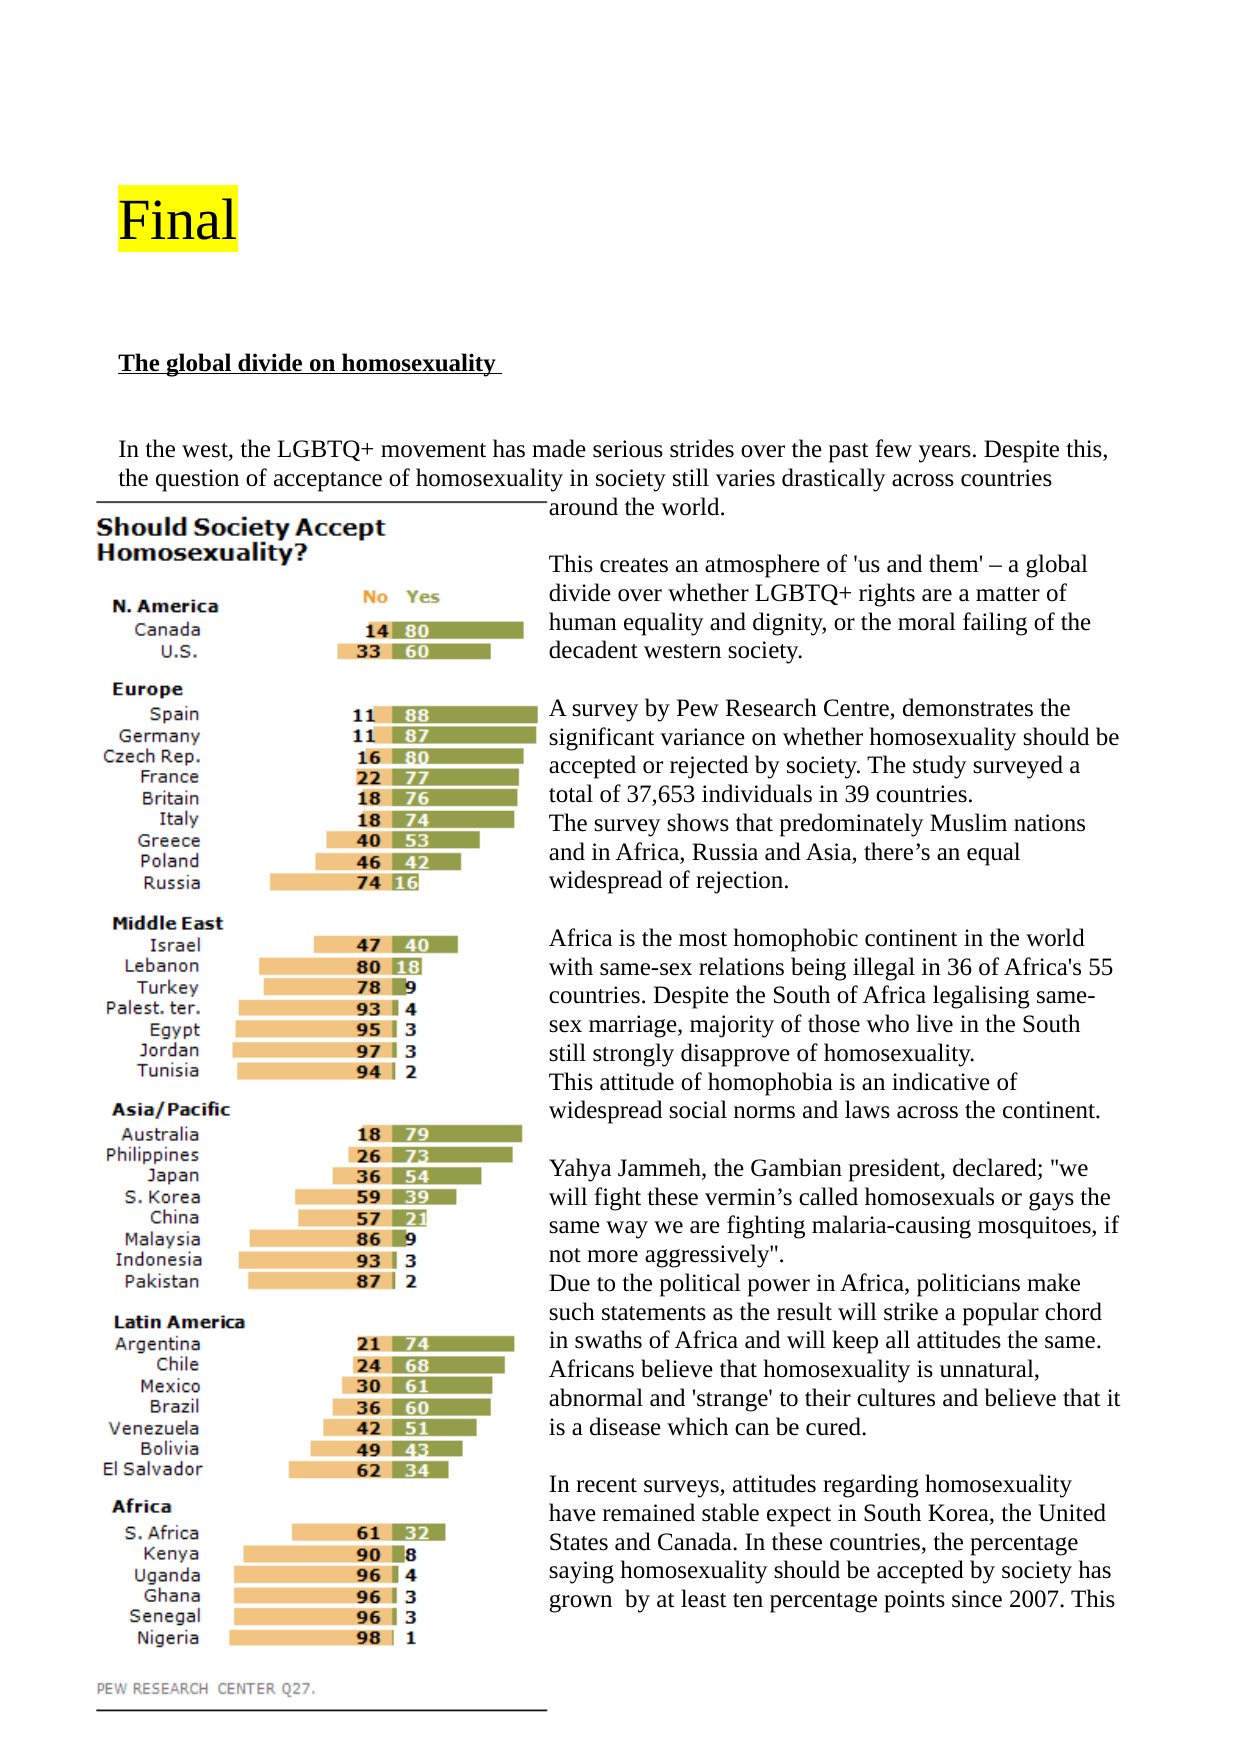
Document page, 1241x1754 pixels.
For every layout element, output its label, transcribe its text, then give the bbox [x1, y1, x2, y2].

text Yahya Jammeh, the Gambian president, declared; ''we will fight these vermin’s called homosexuals or gays the same way we are fighting malaria-causing mosquitoes, if not more aggressively''. [549, 1153, 1122, 1268]
text In the west, the LGBTQ+ movement has made serious strides over the past few years. Despite this, the question of acceptance of homosexuality in society still varies drastically across countries around the world. [118, 434, 1122, 521]
text Africa is the most homophobic continent in the world with same-sex relations being illegal in 36 of Africa's 55 countries. Despite the South of Africa legalising same-sex marriage, majority of those who live in the South still strongly disapprove of homosexuality. This attitude of homophobia is an indicative of widespread social norms and laws across the continent. [549, 923, 1122, 1124]
text The global divide on homosexuality [118, 348, 1122, 377]
text In recent surveys, attitudes regarding homosexuality have remained stable expect in South Korea, the United States and Canada. In these countries, the percentage saying homosexuality should be accepted by society has grown by at least ten percentage points since 2007. This [549, 1469, 1122, 1613]
text Final [118, 118, 1122, 252]
text The survey shows that predominately Muslim nations and in Africa, Russia and Asia, there’s an equal widespread of rejection. [549, 808, 1122, 894]
text Africans believe that homosexuality is unnatural, abnormal and 'strange' to their cultures and believe that it is a disease which can be cured. [549, 1354, 1122, 1441]
text Due to the political power in Africa, politicians make such statements as the result will strike a popular chord in swaths of Africa and will keep all attitudes the same. [549, 1268, 1122, 1354]
text A survey by Pew Research Centre, demonstrates the significant variance on whether homosexuality should be accepted or rejected by society. The study surveyed a total of 37,653 individuals in 39 countries. [549, 693, 1122, 808]
picture [95, 500, 549, 1713]
text This creates an atmosphere of 'us and them' – a global divide over whether LGBTQ+ rights are a matter of human equality and dignity, or the moral failing of the decadent western society. [549, 549, 1122, 664]
